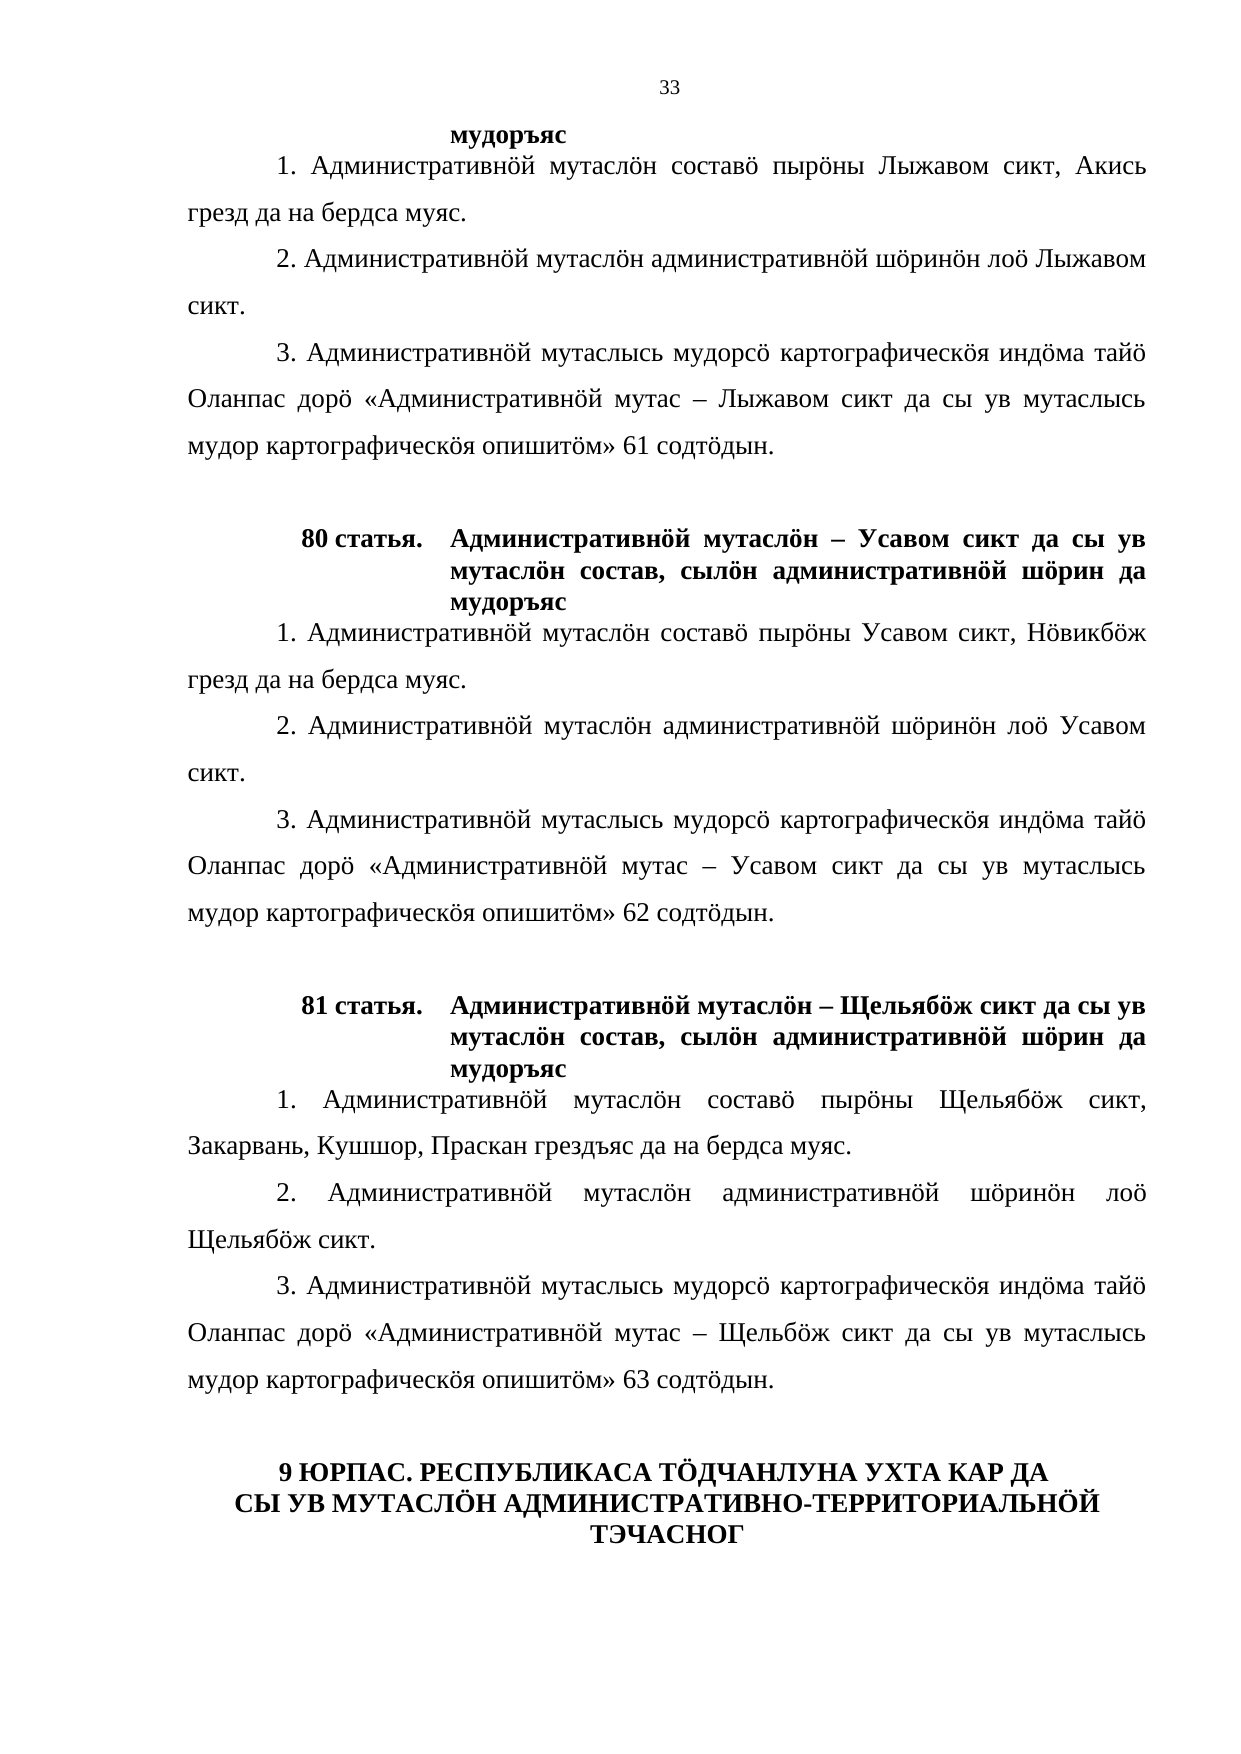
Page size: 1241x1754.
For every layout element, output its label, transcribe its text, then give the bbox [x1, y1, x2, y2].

text 2. Административнöй мутаслöн административнöй шöринöн лоö Щельябöж сикт. [187, 1176, 1147, 1254]
text 1. Административнöй мутаслöн составö пырöны Лыжавом сикт, Акись грезд да на бердса муяс. [187, 149, 1147, 227]
text 3. Административнöй мутаслысь мудорсö картографическöя индöма тайö Оланпас дорö «Административнöй мутас – Усавом сикт да сы ув мутаслысь мудор картографическöя опишитöм» 62 содтöдын. [187, 803, 1147, 927]
text 3. Административнöй мутаслысь мудорсö картографическöя индöма тайö Оланпас дорö «Административнöй мутас – Лыжавом сикт да сы ув мутаслысь мудор картографическöя опишитöм» 61 содтöдын. [187, 336, 1147, 460]
text СЫ УВ МУТАСЛÖН АДМИНИСТРАТИВНО-ТЕРРИТОРИАЛЬНÖЙ ТЭЧАСНОГ [187, 1487, 1147, 1549]
table_header 81 статья. [176, 989, 438, 1083]
text 3. Административнöй мутаслысь мудорсö картографическöя индöма тайö Оланпас дорö «Административнöй мутас – Щельбöж сикт да сы ув мутаслысь мудор картографическöя опишитöм» 63 содтöдын. [187, 1269, 1147, 1394]
text 1. Административнöй мутаслöн составö пырöны Усавом сикт, Нöвикбöж грезд да на бердса муяс. [187, 616, 1147, 694]
table_header мудоръяс [439, 118, 1163, 149]
table_header Административнöй мутаслöн – Усавом сикт да сы ув мутаслöн состав, сылöн административнöй шöрин да мудоръяс [439, 523, 1163, 616]
text 2. Административнöй мутаслöн административнöй шöринöн лоö Лыжавом сикт. [187, 243, 1147, 320]
text 9 ЮРПАС. РЕСПУБЛИКАСА ТÖДЧАНЛУНА УХТА КАР ДА [187, 1456, 1147, 1487]
table_header 80 статья. [176, 523, 438, 616]
text 1. Административнöй мутаслöн составö пырöны Щельябöж сикт, Закарвань, Кушшор, Праскан грездъяс да на бердса муяс. [187, 1083, 1147, 1161]
table_header [176, 118, 438, 149]
text 2. Административнöй мутаслöн административнöй шöринöн лоö Усавом сикт. [187, 709, 1147, 787]
table_header Административнöй мутаслöн – Щельябöж сикт да сы ув мутаслöн состав, сылöн административнöй шöрин да мудоръяс [439, 989, 1163, 1083]
